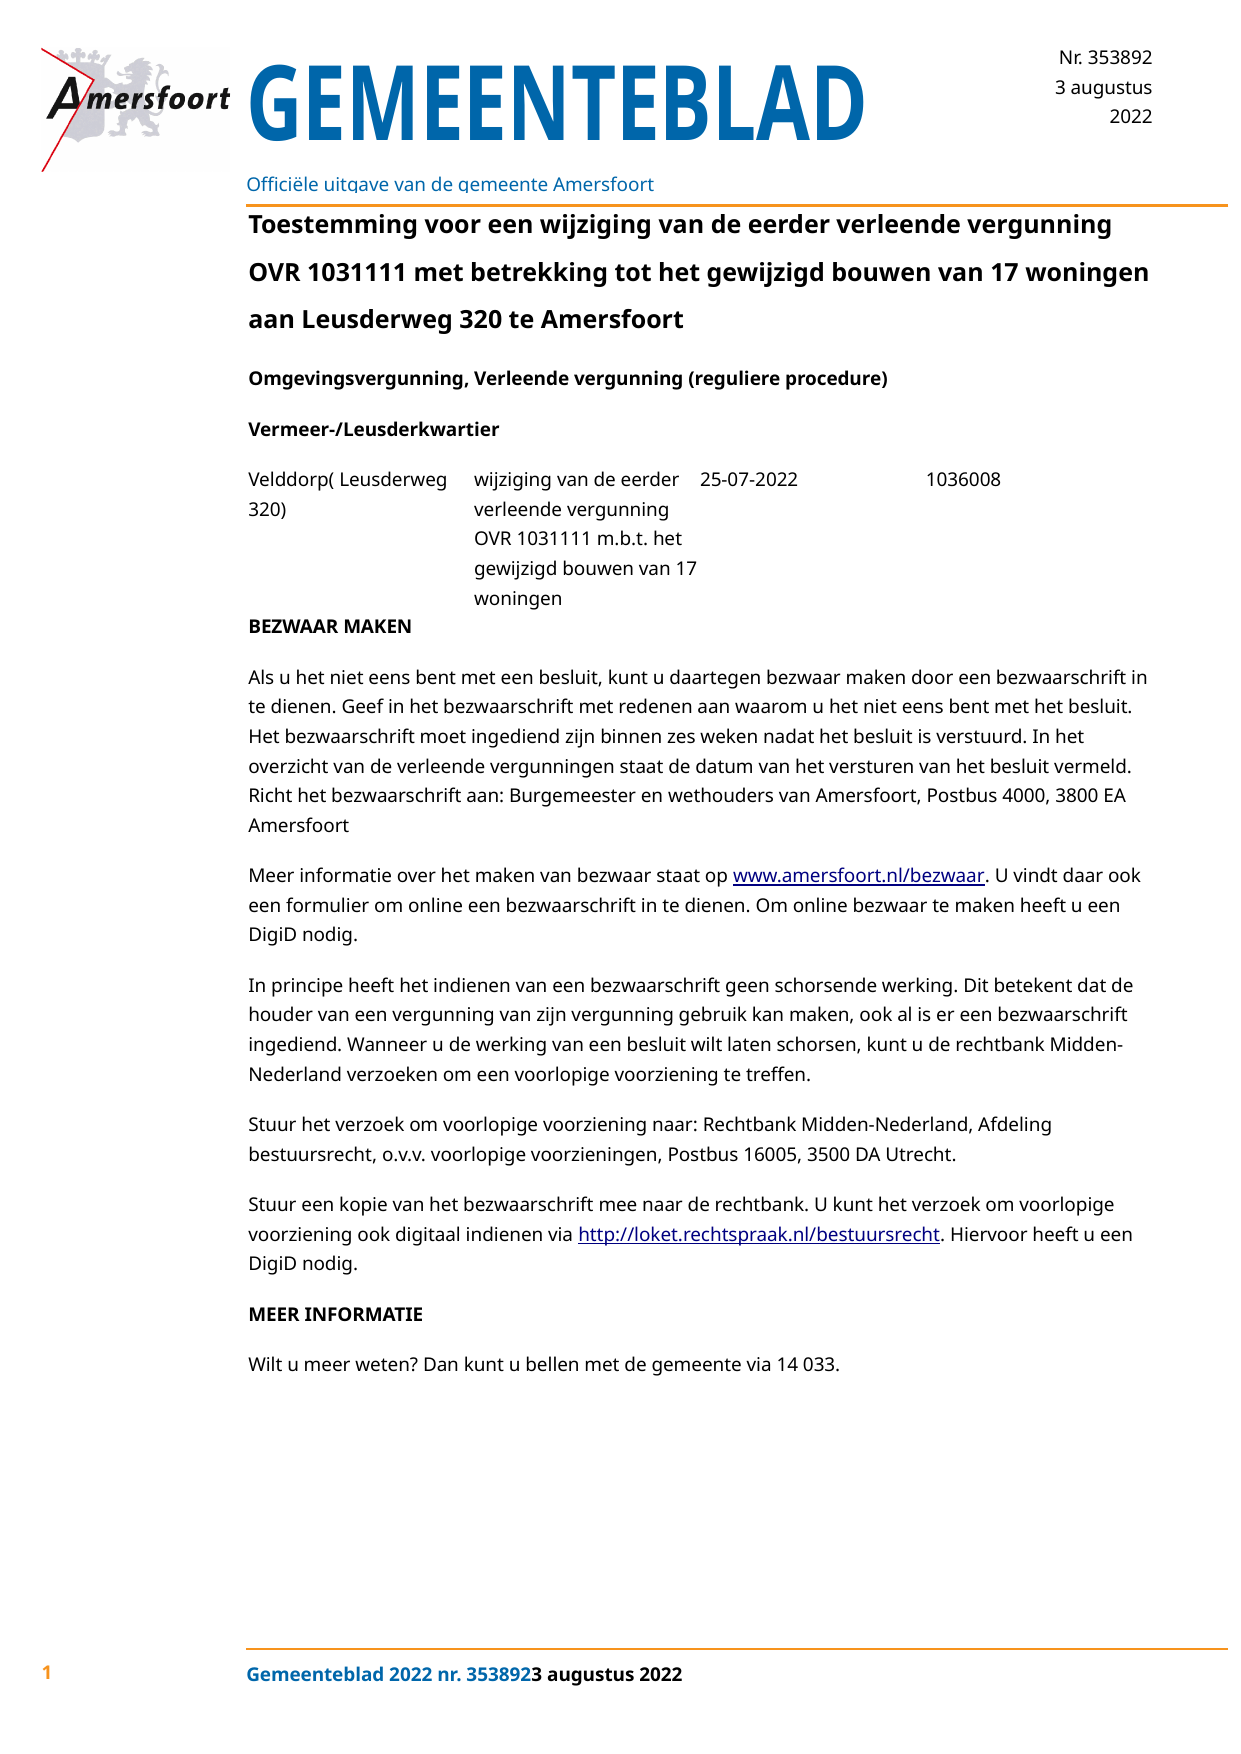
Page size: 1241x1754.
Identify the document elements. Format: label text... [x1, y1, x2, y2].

text BEZWAAR MAKEN [248, 614, 1152, 639]
text Als u het niet eens bent met een besluit, kunt u daartegen bezwaar maken door een bezwaarschrift in te dienen. Geef in het bezwaarschrift met redenen aan waarom u het niet eens bent met het besluit. Het bezwaarschrift moet ingediend zijn binnen zes weken nadat het besluit is verstuurd. In het overzicht van de verleende vergunningen staat de datum van het versturen van het besluit vermeld. Richt het bezwaarschrift aan: Burgemeester en wethouders van Amersfoort, Postbus 4000, 3800 EA Amersfoort [248, 664, 1152, 838]
text Wilt u meer weten? Dan kunt u bellen met de gemeente via 14 033. [248, 1351, 1152, 1377]
picture [41, 47, 231, 172]
text Vermeer-/Leusderkwartier [248, 416, 1152, 442]
text In principe heeft het indienen van een bezwaarschrift geen schorsende werking. Dit betekent dat de houder van een vergunning van zijn vergunning gebruik kan maken, ook al is er een bezwaarschrift ingediend. Wanneer u de werking van een besluit wilt laten schorsen, kunt u de rechtbank Midden-Nederland verzoeken om een voorlopige voorziening te treffen. [248, 972, 1152, 1087]
text Omgevingsvergunning, Verleende vergunning (reguliere procedure) [248, 366, 1152, 391]
table_header 1036008 [926, 466, 1152, 611]
text Toestemming voor een wijziging van de eerder verleende vergunning OVR 1031111 met betrekking tot het gewijzigd bouwen van 17 woningen aan Leusderweg 320 te Amersfoort [248, 207, 1152, 336]
text Stuur een kopie van het bezwaarschrift mee naar de rechtbank. U kunt het verzoek om voorlopige voorziening ook digitaal indienen via http://loket.rechtspraak.nl/bestuursrecht. Hiervoor heeft u een DigiD nodig. [248, 1191, 1152, 1276]
table_header wijziging van de eerder verleende vergunning OVR 1031111 m.b.t. het gewijzigd bouwen van 17 woningen [474, 466, 700, 611]
text Meer informatie over het maken van bezwaar staat op www.amersfoort.nl/bezwaar. U vindt daar ook een formulier om online een bezwaarschrift in te dienen. Om online bezwaar te maken heeft u een DigiD nodig. [248, 862, 1152, 947]
table_header 25-07-2022 [700, 466, 926, 611]
table_header Velddorp( Leusderweg 320) [248, 466, 474, 611]
text Stuur het verzoek om voorlopige voorziening naar: Rechtbank Midden-Nederland, Afdeling bestuursrecht, o.v.v. voorlopige voorzieningen, Postbus 16005, 3500 DA Utrecht. [248, 1111, 1152, 1167]
text MEER INFORMATIE [248, 1301, 1152, 1327]
